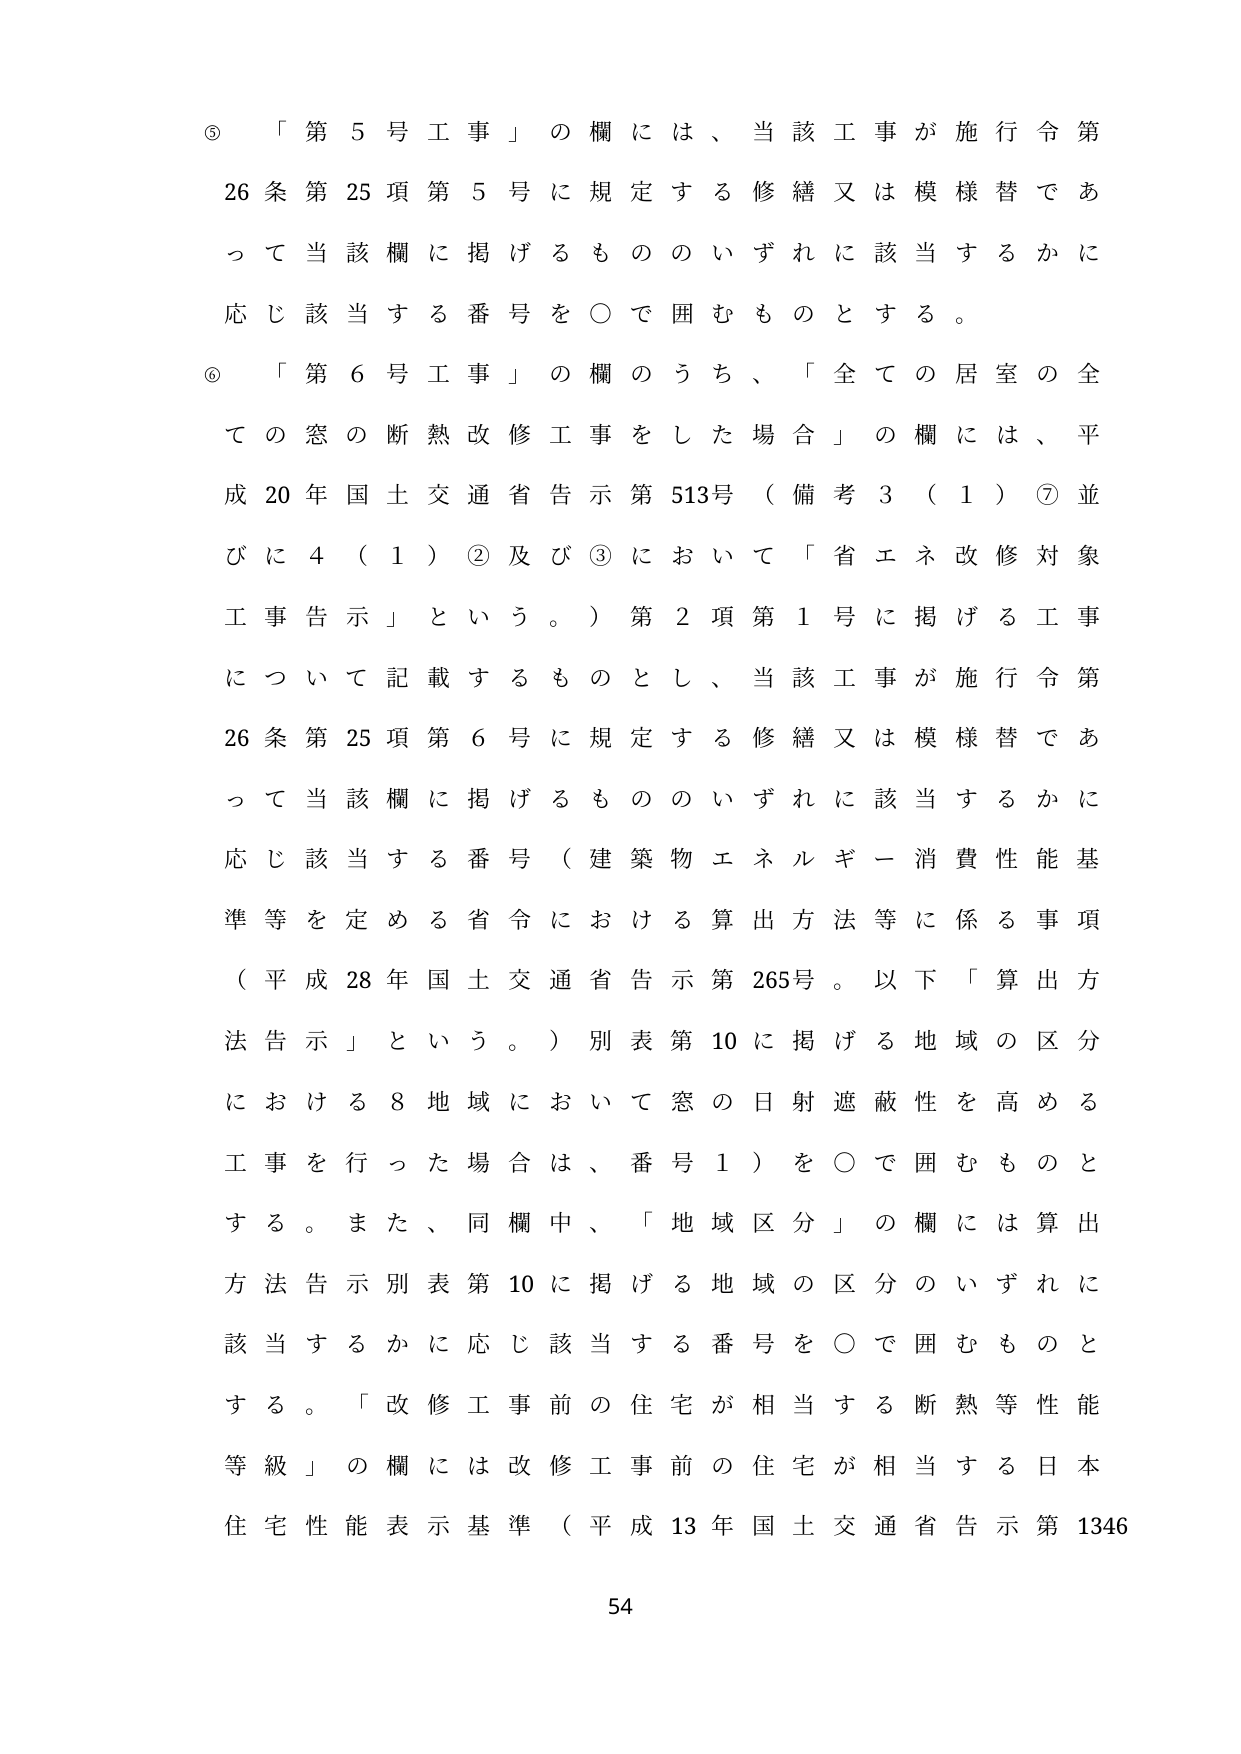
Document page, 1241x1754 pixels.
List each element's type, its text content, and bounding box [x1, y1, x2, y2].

text ⑤ 「第５号工事」の欄には、当該工事が施行令第26条第25項第５号に規定する修繕又は模様替であって当該欄に掲げるもののいずれに該当するかに応じ該当する番号を○で囲むものとする。 [194, 100, 1138, 343]
text ⑥ 「第６号工事」の欄のうち、「全ての居室の全ての窓の断熱改修工事をした場合」の欄には、平成20年国土交通省告示第513号（備考３（１）⑦並びに４（１）②及び③において「省エネ改修対象工事告示」という。）第２項第１号に掲げる工事について記載するものとし、当該工事が施行令第26条第25項第６号に規定する修繕又は模様替であって当該欄に掲げるもののいずれに該当するかに応じ該当する番号（建築物エネルギー消費性能基準等を定める省令における算出方法等に係る事項（平成28年国土交通省告示第265号。以下「算出方法告示」という。）別表第10に掲げる地域の区分における８地域において窓の日射遮蔽性を高める工事を行った場合は、番号１）を○で囲むものとする。また、同欄中、「地域区分」の欄には算出方法告示別表第10に掲げる地域の区分のいずれに該当するかに応じ該当する番号を○で囲むものとする。「改修工事前の住宅が相当する断熱等性能等級」の欄には改修工事前の住宅が相当する日本住宅性能表示基準（平成13年国土交通省告示第1346 [194, 343, 1138, 1555]
